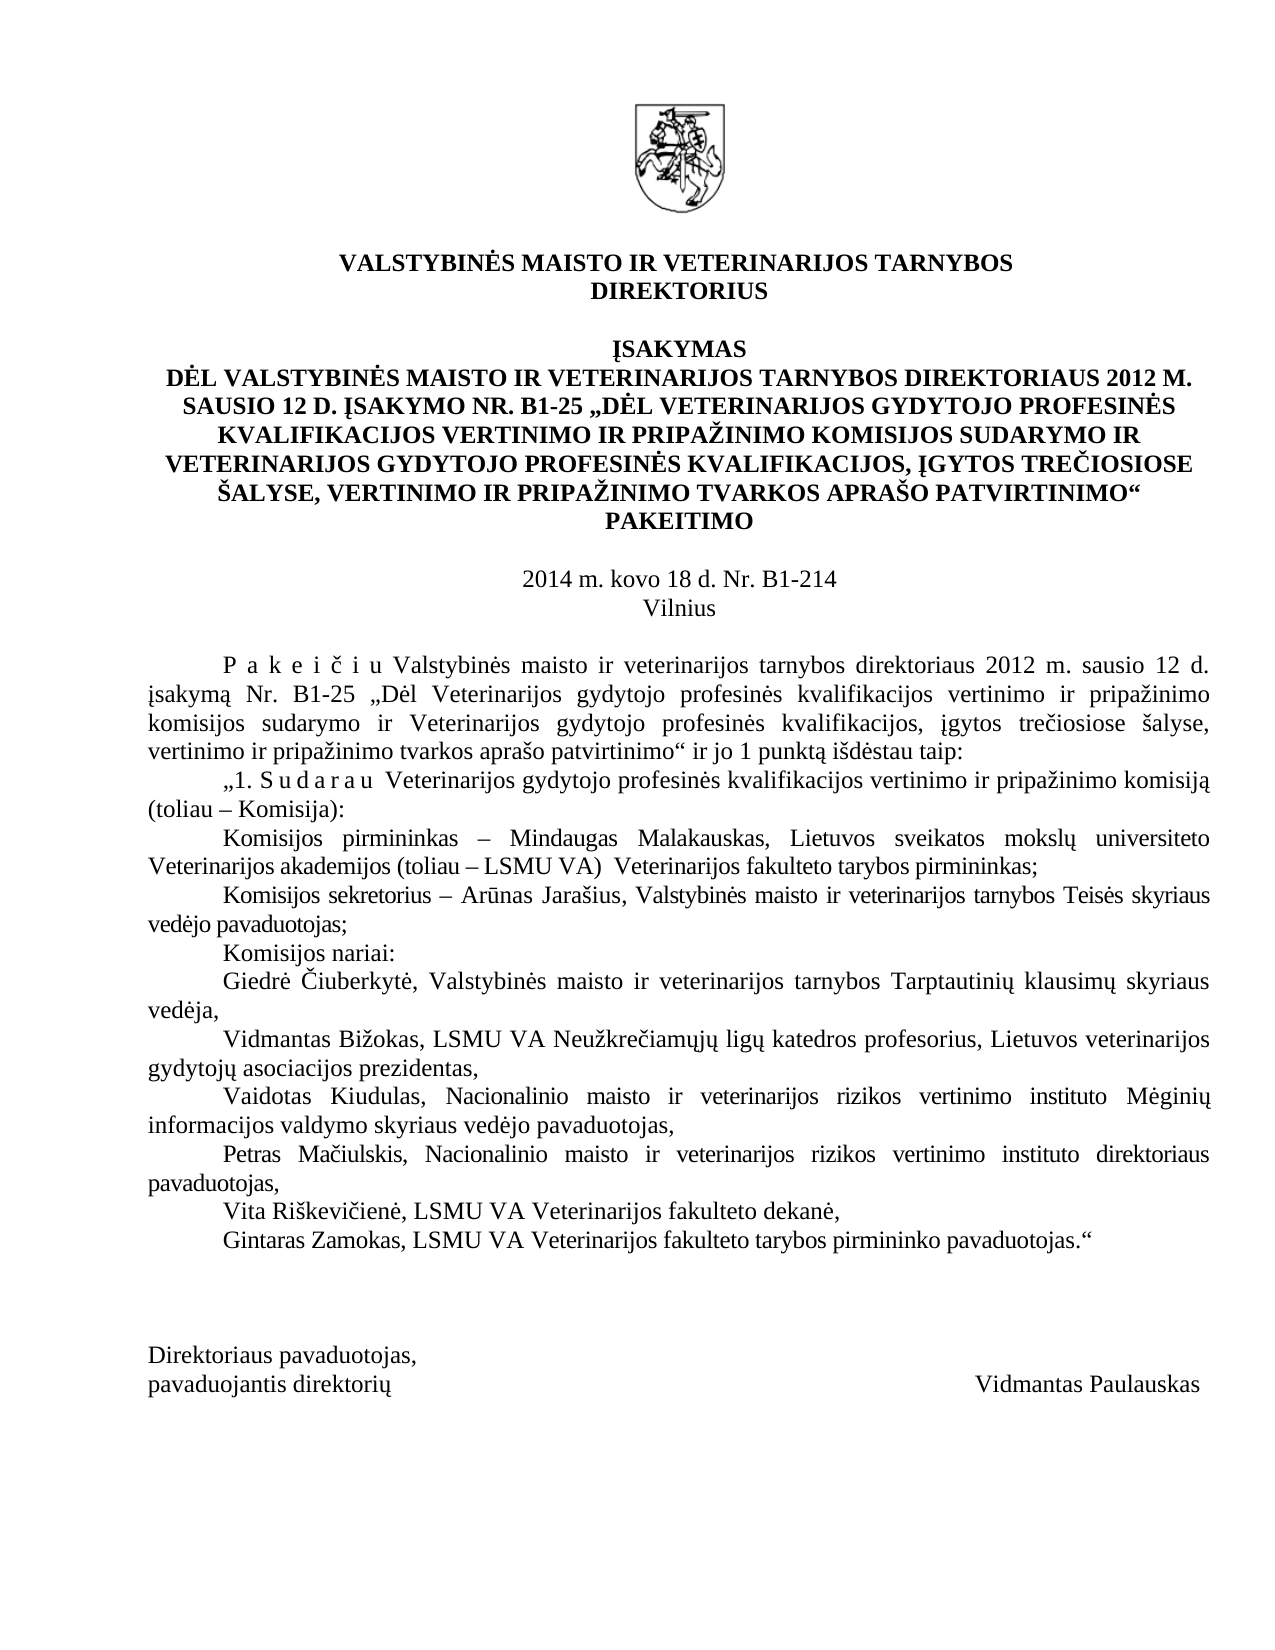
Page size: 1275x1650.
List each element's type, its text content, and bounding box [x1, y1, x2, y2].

text Direktoriaus pavaduotojas, [148, 1340, 1211, 1369]
text VALSTYBINĖS MAISTO IR VETERINARIJOS TARNYBOS [148, 248, 1211, 276]
text Vidmantas Bižokas, LSMU VA Neužkrečiamųjų ligų katedros profesorius, Lietuvos veterinarijos gydytojų asociacijos prezidentas, [148, 1024, 1211, 1081]
text DĖL VALSTYBINĖS MAISTO IR VETERINARIJOS TARNYBOS DIREKTORIAUS 2012 M. SAUSIO 12 D. ĮSAKYMO NR. B1-25 „DĖL VETERINARIJOS GYDYTOJO PROFESINĖS KVALIFIKACIJOS VERTINIMO IR PRIPAŽINIMO KOMISIJOS SUDARYMO IR VETERINARIJOS GYDYTOJO PROFESINĖS KVALIFIKACIJOS, ĮGYTOS TREČIOSIOSE ŠALYSE, VERTINIMO IR PRIPAŽINIMO TVARKOS APRAŠO PATVIRTINIMO“ PAKEITIMO [148, 363, 1211, 535]
text Vita Riškevičienė, LSMU VA Veterinarijos fakulteto dekanė, [148, 1196, 1211, 1225]
text P a k e i č i u Valstybinės maisto ir veterinarijos tarnybos direktoriaus 2012 m. sausio 12 d. įsakymą Nr. B1-25 „Dėl Veterinarijos gydytojo profesinės kvalifikacijos vertinimo ir pripažinimo komisijos sudarymo ir Veterinarijos gydytojo profesinės kvalifikacijos, įgytos trečiosiose šalyse, vertinimo ir pripažinimo tvarkos aprašo patvirtinimo“ ir jo 1 punktą išdėstau taip: [148, 650, 1211, 765]
text Komisijos pirmininkas – Mindaugas Malakauskas, Lietuvos sveikatos mokslų universiteto Veterinarijos akademijos (toliau – LSMU VA) Veterinarijos fakulteto tarybos pirmininkas; [148, 823, 1211, 880]
text DIREKTORIUS [148, 276, 1211, 305]
text Giedrė Čiuberkytė, Valstybinės maisto ir veterinarijos tarnybos Tarptautinių klausimų skyriaus vedėja, [148, 966, 1211, 1024]
text ĮSAKYMAS [148, 334, 1211, 363]
text Gintaras Zamokas, LSMU VA Veterinarijos fakulteto tarybos pirmininko pavaduotojas.“ [148, 1225, 1211, 1254]
text Komisijos sekretorius – Arūnas Jarašius, Valstybinės maisto ir veterinarijos tarnybos Teisės skyriaus vedėjo pavaduotojas; [148, 880, 1211, 938]
text Vaidotas Kiudulas, Nacionalinio maisto ir veterinarijos rizikos vertinimo instituto Mėginių informacijos valdymo skyriaus vedėjo pavaduotojas, [148, 1081, 1211, 1139]
text Komisijos nariai: [148, 938, 1211, 966]
text 2014 m. kovo 18 d. Nr. B1-214 [148, 564, 1211, 593]
text Petras Mačiulskis, Nacionalinio maisto ir veterinarijos rizikos vertinimo instituto direktoriaus pavaduotojas, [148, 1139, 1211, 1196]
text pavaduojantis direktorių Vidmantas Paulauskas [148, 1369, 1211, 1398]
text Vilnius [148, 593, 1211, 621]
text „1. Sudarau Veterinarijos gydytojo profesinės kvalifikacijos vertinimo ir pripažinimo komisiją (toliau – Komisija): [148, 765, 1211, 823]
